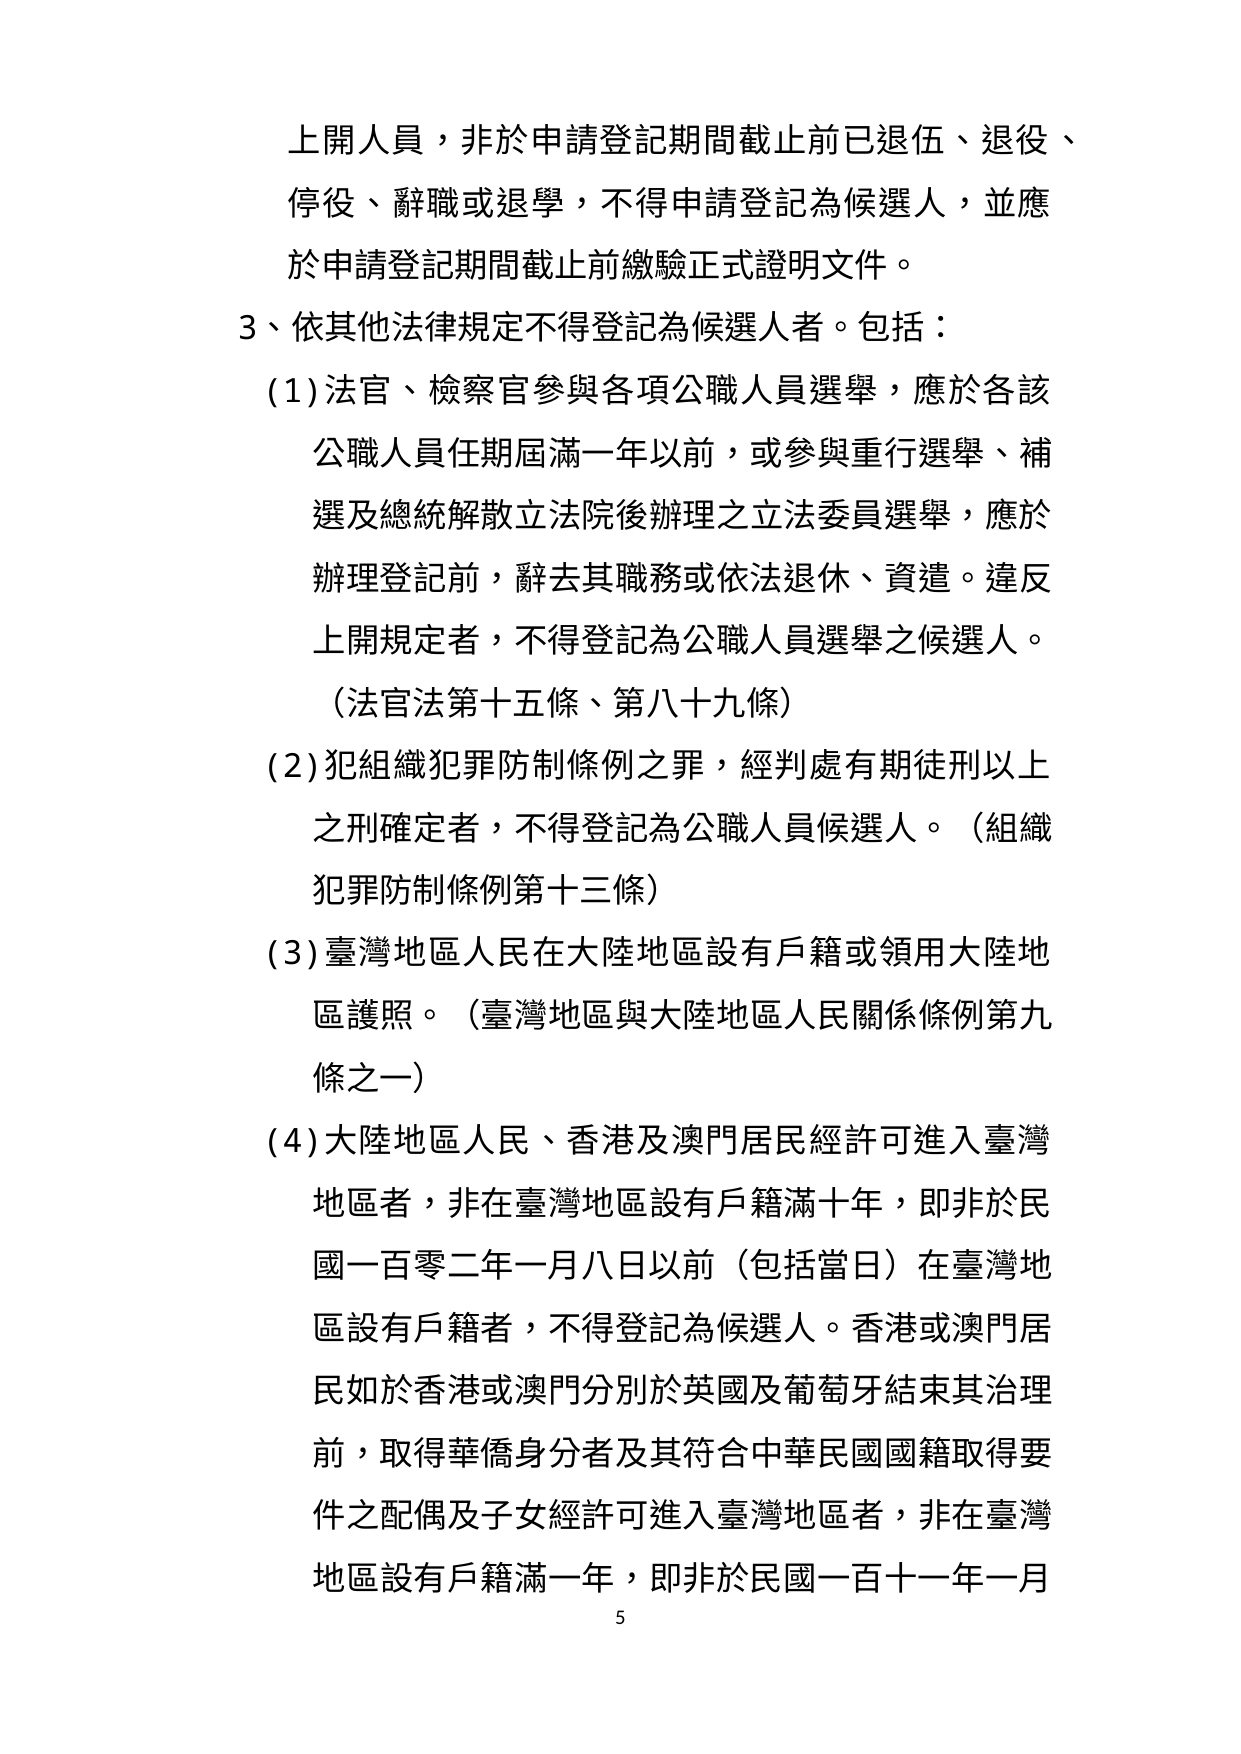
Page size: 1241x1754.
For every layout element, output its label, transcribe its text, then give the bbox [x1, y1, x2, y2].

text (2)犯組織犯罪防制條例之罪，經判處有期徒刑以上之刑確定者，不得登記為公職人員候選人。（組織犯罪防制條例第十三條） [262, 721, 1053, 909]
text (3)臺灣地區人民在大陸地區設有戶籍或領用大陸地區護照。（臺灣地區與大陸地區人民關係條例第九條之一） [262, 909, 1053, 1096]
text 上開人員，非於申請登記期間截止前已退伍、退役、停役、辭職或退學，不得申請登記為候選人，並應於申請登記期間截止前繳驗正式證明文件。 [287, 96, 1053, 284]
text (1)法官、檢察官參與各項公職人員選舉，應於各該公職人員任期屆滿一年以前，或參與重行選舉、補選及總統解散立法院後辦理之立法委員選舉，應於辦理登記前，辭去其職務或依法退休、資遣。違反上開規定者，不得登記為公職人員選舉之候選人。（法官法第十五條、第八十九條） [262, 346, 1053, 721]
text (4)大陸地區人民、香港及澳門居民經許可進入臺灣地區者，非在臺灣地區設有戶籍滿十年，即非於民國一百零二年一月八日以前（包括當日）在臺灣地區設有戶籍者，不得登記為候選人。香港或澳門居民如於香港或澳門分別於英國及葡萄牙結束其治理前，取得華僑身分者及其符合中華民國國籍取得要件之配偶及子女經許可進入臺灣地區者，非在臺灣地區設有戶籍滿一年，即非於民國一百十一年一月 [262, 1096, 1053, 1596]
text 3、依其他法律規定不得登記為候選人者。包括： [237, 284, 1053, 346]
